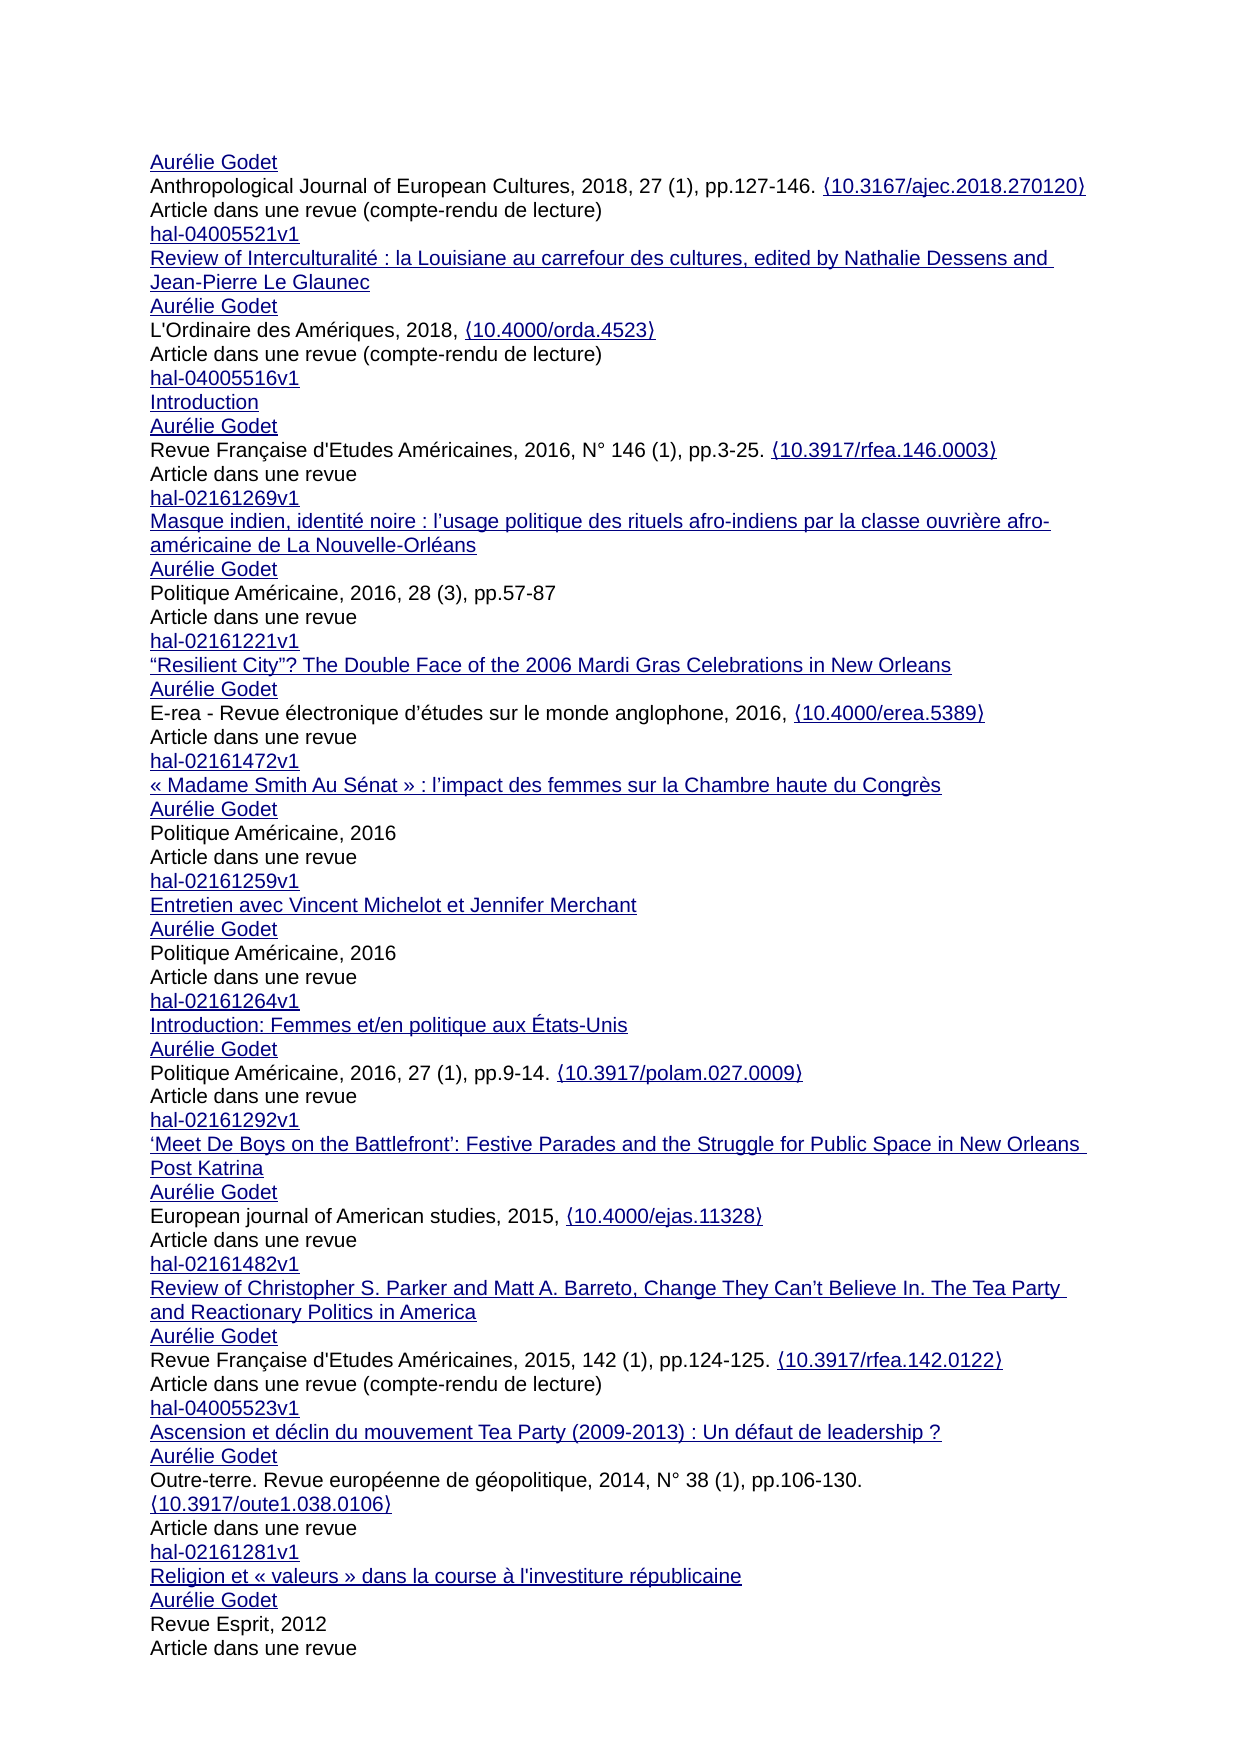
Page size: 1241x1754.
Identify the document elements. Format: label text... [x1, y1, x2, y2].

table_cell Review of Christopher S. Parker and Matt A. Barreto, Change They Can’t Believe In. The Tea Party and Reactionary Politics in America Aurélie Godet Revue Française d'Etudes Américaines, 2015, 142 (1), pp.124-125. ⟨10.3917/rfea.142.0122⟩ Article dans une revue (compte-rendu de lecture) hal-04005523v1 [150, 1276, 1090, 1420]
table_cell Review of Interculturalité : la Louisiane au carrefour des cultures, edited by Nathalie Dessens and Jean-Pierre Le Glaunec Aurélie Godet L'Ordinaire des Amériques, 2018, ⟨10.4000/orda.4523⟩ Article dans une revue (compte-rendu de lecture) hal-04005516v1 [150, 246, 1090, 389]
table_cell Religion et « valeurs » dans la course à l'investiture républicaine Aurélie Godet Revue Esprit, 2012 Article dans une revue [150, 1564, 1090, 1659]
table_cell « Madame Smith Au Sénat » : l’impact des femmes sur la Chambre haute du Congrès Aurélie Godet Politique Américaine, 2016 Article dans une revue hal-02161259v1 [150, 773, 1090, 893]
table_cell Ascension et déclin du mouvement Tea Party (2009-2013) : Un défaut de leadership ? Aurélie Godet Outre-terre. Revue européenne de géopolitique, 2014, N° 38 (1), pp.106-130. ⟨10.3917/oute1.038.0106⟩ Article dans une revue hal-02161281v1 [150, 1420, 1090, 1563]
table_cell Introduction Aurélie Godet Revue Française d'Etudes Américaines, 2016, N° 146 (1), pp.3-25. ⟨10.3917/rfea.146.0003⟩ Article dans une revue hal-02161269v1 [150, 390, 1090, 509]
table_cell Entretien avec Vincent Michelot et Jennifer Merchant Aurélie Godet Politique Américaine, 2016 Article dans une revue hal-02161264v1 [150, 893, 1090, 1012]
table_cell “Resilient City”? The Double Face of the 2006 Mardi Gras Celebrations in New Orleans Aurélie Godet E-rea - Revue électronique d’études sur le monde anglophone, 2016, ⟨10.4000/erea.5389⟩ Article dans une revue hal-02161472v1 [150, 653, 1090, 773]
table_cell Aurélie Godet Anthropological Journal of European Cultures, 2018, 27 (1), pp.127-146. ⟨10.3167/ajec.2018.270120⟩ Article dans une revue (compte-rendu de lecture) hal-04005521v1 [150, 150, 1090, 246]
table_cell ‘Meet De Boys on the Battlefront’: Festive Parades and the Struggle for Public Space in New Orleans Post Katrina Aurélie Godet European journal of American studies, 2015, ⟨10.4000/ejas.11328⟩ Article dans une revue hal-02161482v1 [150, 1132, 1090, 1276]
table_cell Masque indien, identité noire : l’usage politique des rituels afro-indiens par la classe ouvrière afro-américaine de La Nouvelle-Orléans Aurélie Godet Politique Américaine, 2016, 28 (3), pp.57-87 Article dans une revue hal-02161221v1 [150, 509, 1090, 653]
table_cell Introduction: Femmes et/en politique aux États-Unis Aurélie Godet Politique Américaine, 2016, 27 (1), pp.9-14. ⟨10.3917/polam.027.0009⟩ Article dans une revue hal-02161292v1 [150, 1013, 1090, 1132]
